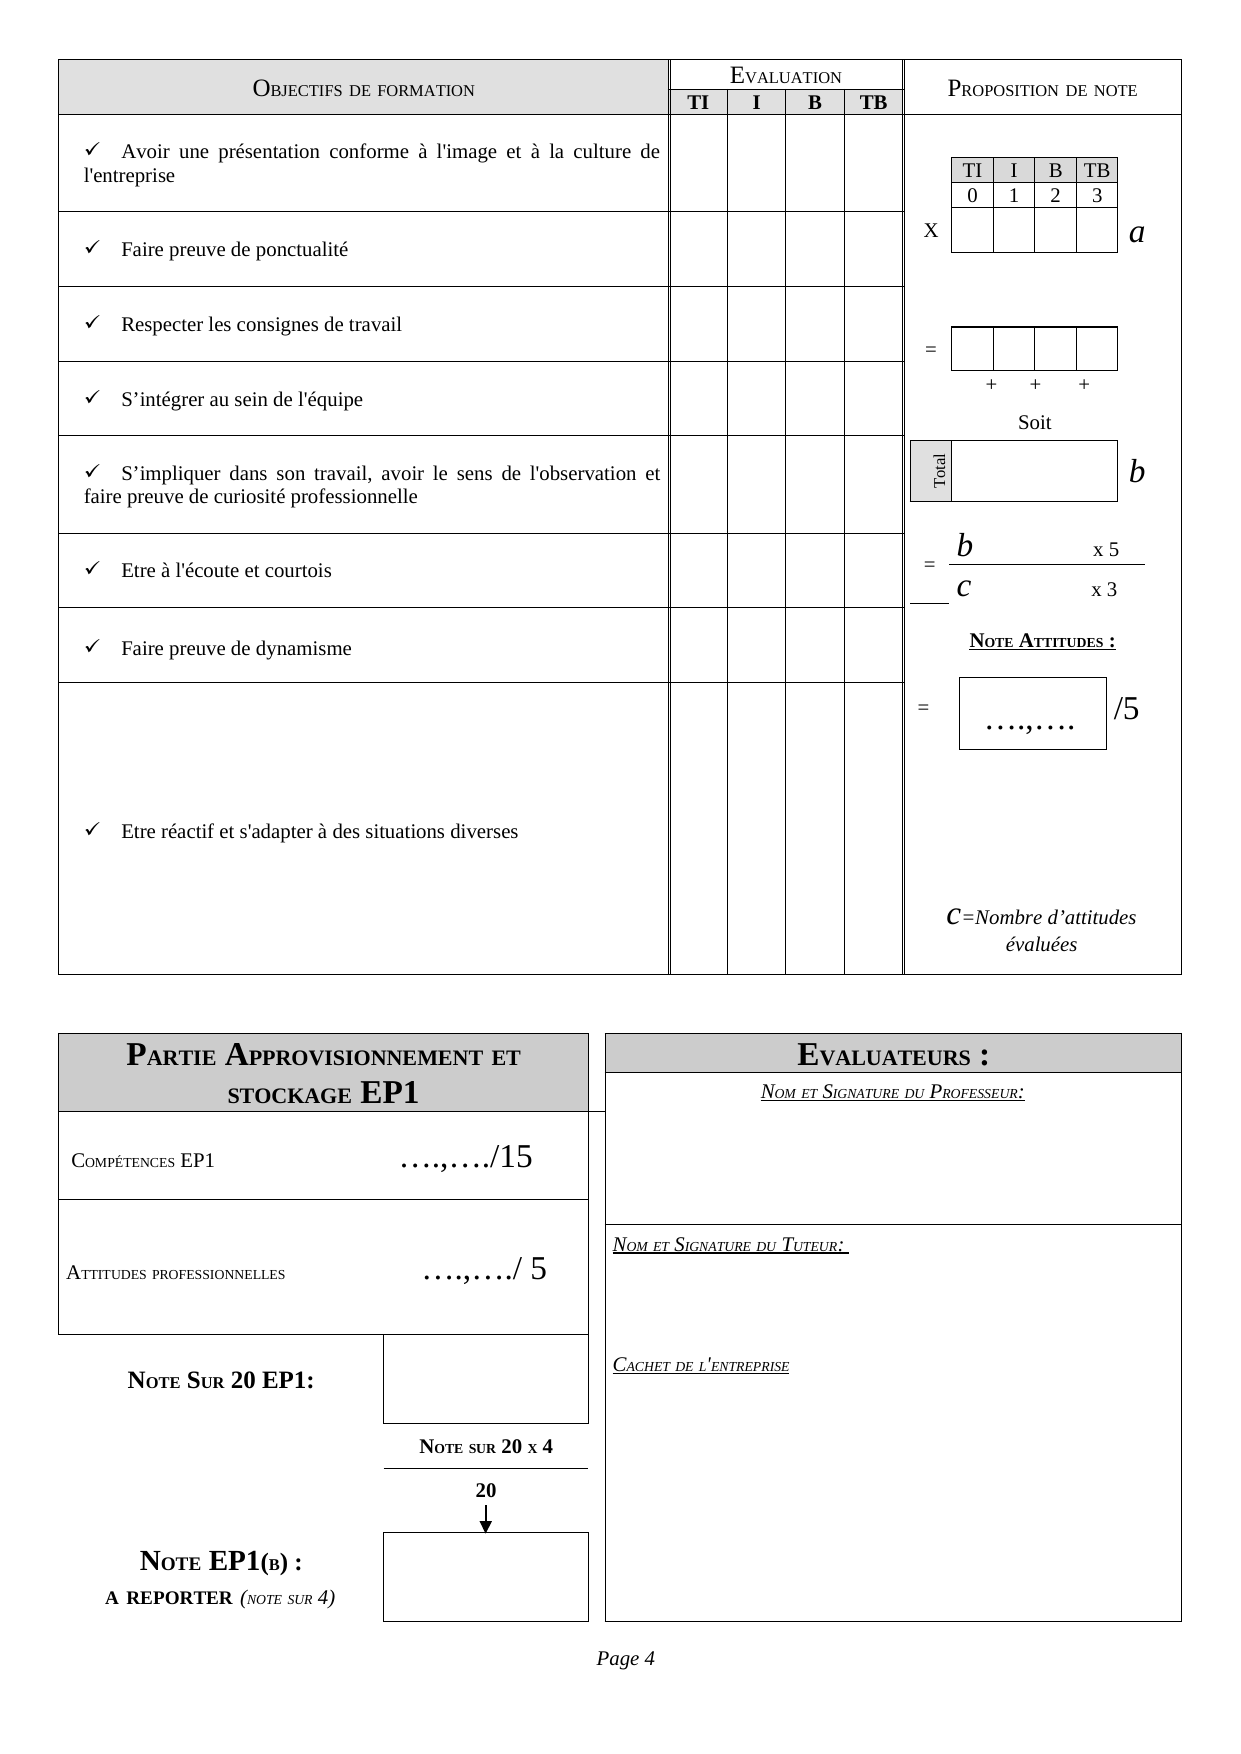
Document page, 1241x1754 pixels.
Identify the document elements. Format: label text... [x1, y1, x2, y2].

table_cell [952, 253, 993, 326]
table_cell Faire preuve de dynamisme [59, 608, 668, 682]
table_header b x 5 [949, 526, 1145, 564]
table_cell 0 [952, 183, 993, 207]
table_cell [910, 182, 951, 207]
table_cell [1077, 208, 1117, 252]
table_cell [728, 683, 785, 974]
table_cell [728, 436, 785, 532]
table_cell [588, 1423, 605, 1467]
table_cell [845, 212, 902, 286]
table_cell [671, 115, 727, 211]
table_header TB [1077, 158, 1117, 182]
table_cell [671, 534, 727, 607]
table_cell [671, 287, 727, 361]
table_cell [845, 115, 902, 211]
table_cell [1118, 182, 1159, 207]
table_cell Faire preuve de ponctualité [59, 212, 668, 286]
table_cell Compétences EP1 ….,…./15 [59, 1112, 588, 1199]
table_cell [910, 403, 952, 440]
table_header I [994, 158, 1034, 182]
table_header Partie Approvisionnement et stockage EP1 [59, 1034, 588, 1111]
table_cell Objectifs de formation [59, 60, 668, 114]
table_cell Etre réactif et s'adapter à des situations diverses [59, 683, 668, 974]
table_cell 2 [1035, 183, 1076, 207]
table_cell + [1020, 371, 1050, 403]
table_cell [671, 362, 727, 435]
table_cell b [1118, 440, 1159, 501]
table_cell [487, 1512, 588, 1532]
table_cell [910, 370, 952, 403]
table_cell [1118, 252, 1159, 326]
table_cell [786, 608, 844, 682]
table_cell [1035, 208, 1076, 252]
table_cell I [728, 90, 785, 114]
table_cell [845, 436, 902, 532]
table_cell [59, 1423, 383, 1512]
table_cell X [910, 207, 951, 252]
table_cell [589, 1532, 605, 1621]
table_cell [384, 1533, 588, 1621]
table_cell [589, 1224, 605, 1334]
table_cell Etre à l'écoute et courtois [59, 534, 668, 607]
table_cell [671, 608, 727, 682]
table_cell [786, 362, 844, 435]
table_header B [1035, 158, 1076, 182]
table_header [910, 157, 951, 182]
table_cell [786, 287, 844, 361]
table_cell Attitudes professionnelles ….,…./ 5 [59, 1200, 588, 1334]
table_cell S’intégrer au sein de l'équipe [59, 362, 668, 435]
table_cell [728, 212, 785, 286]
table_cell [994, 208, 1034, 252]
table_cell = [910, 326, 951, 370]
table_cell [1076, 253, 1118, 326]
table_cell [952, 441, 1117, 501]
table_header [589, 1033, 605, 1111]
table_cell [1035, 328, 1076, 370]
table_cell [671, 212, 727, 286]
table_header ….,…. [960, 678, 1106, 749]
table_cell 1 [994, 183, 1034, 207]
table_cell [910, 252, 952, 326]
table_cell [952, 328, 993, 370]
table_cell [994, 328, 1034, 370]
table_cell [786, 115, 844, 211]
table_cell [728, 534, 785, 607]
table_cell 20 [384, 1469, 588, 1512]
table_cell [786, 683, 844, 974]
table_cell [728, 608, 785, 682]
table_cell [1118, 326, 1159, 370]
table_cell c x 3 [949, 565, 1145, 603]
table_cell [952, 208, 993, 252]
table_cell [845, 683, 902, 974]
table_cell [1035, 253, 1076, 326]
table_cell Note Sur 20 EP1: [59, 1335, 383, 1423]
table_cell Total [911, 441, 951, 501]
table_cell [728, 115, 785, 211]
table_cell Note Attitudes : c=Nombre d’attitudes évaluées [905, 115, 1181, 974]
table_header /5 [1107, 677, 1150, 749]
table_cell TI [671, 90, 727, 114]
table_cell + [952, 371, 1020, 403]
table_cell Note sur 20 x 4 [384, 1424, 588, 1467]
table_cell [59, 1512, 383, 1532]
table_cell [589, 1199, 605, 1224]
table_cell [786, 212, 844, 286]
table_cell TB [845, 90, 902, 114]
table_cell Avoir une présentation conforme à l'image et à la culture de l'entreprise [59, 115, 668, 211]
table_header TI [952, 158, 993, 182]
table_header [1118, 157, 1159, 182]
table_cell [728, 287, 785, 361]
table_cell [671, 436, 727, 532]
table_cell Nom et Signature du Professeur: [606, 1073, 1181, 1224]
table_cell Note EP1(b) : a reporter (note sur 4) [59, 1532, 383, 1621]
table_cell [1118, 370, 1159, 403]
table_cell [845, 608, 902, 682]
table_cell S’impliquer dans son travail, avoir le sens de l'observation et faire preuve de curiosité professionnelle [59, 436, 668, 532]
table_cell [786, 534, 844, 607]
table_header = [910, 526, 949, 603]
table_cell [845, 362, 902, 435]
table_cell [845, 287, 902, 361]
table_cell [1118, 403, 1159, 440]
table_cell [384, 1335, 588, 1423]
table_cell [589, 1112, 605, 1199]
table_cell [588, 1468, 605, 1512]
table_cell [1077, 328, 1117, 370]
table_header Evaluateurs : [606, 1034, 1181, 1072]
table_cell Nom et Signature du Tuteur: Cachet de l'entreprise [606, 1225, 1181, 1621]
table_cell Proposition de note [905, 60, 1181, 114]
table_cell [589, 1334, 605, 1423]
table_cell [671, 683, 727, 974]
table_cell a [1118, 207, 1159, 252]
table_cell [384, 1512, 485, 1532]
table_cell Respecter les consignes de travail [59, 287, 668, 361]
table_cell [728, 362, 785, 435]
table_cell [786, 436, 844, 532]
table_cell Evaluation [671, 60, 902, 89]
table_cell [845, 534, 902, 607]
table_header = [910, 677, 959, 749]
table_cell B [786, 90, 844, 114]
table_cell [993, 253, 1034, 326]
table_cell Soit [952, 403, 1118, 440]
table_cell [588, 1512, 605, 1532]
table_cell 3 [1077, 183, 1117, 207]
table_cell + [1050, 371, 1118, 403]
